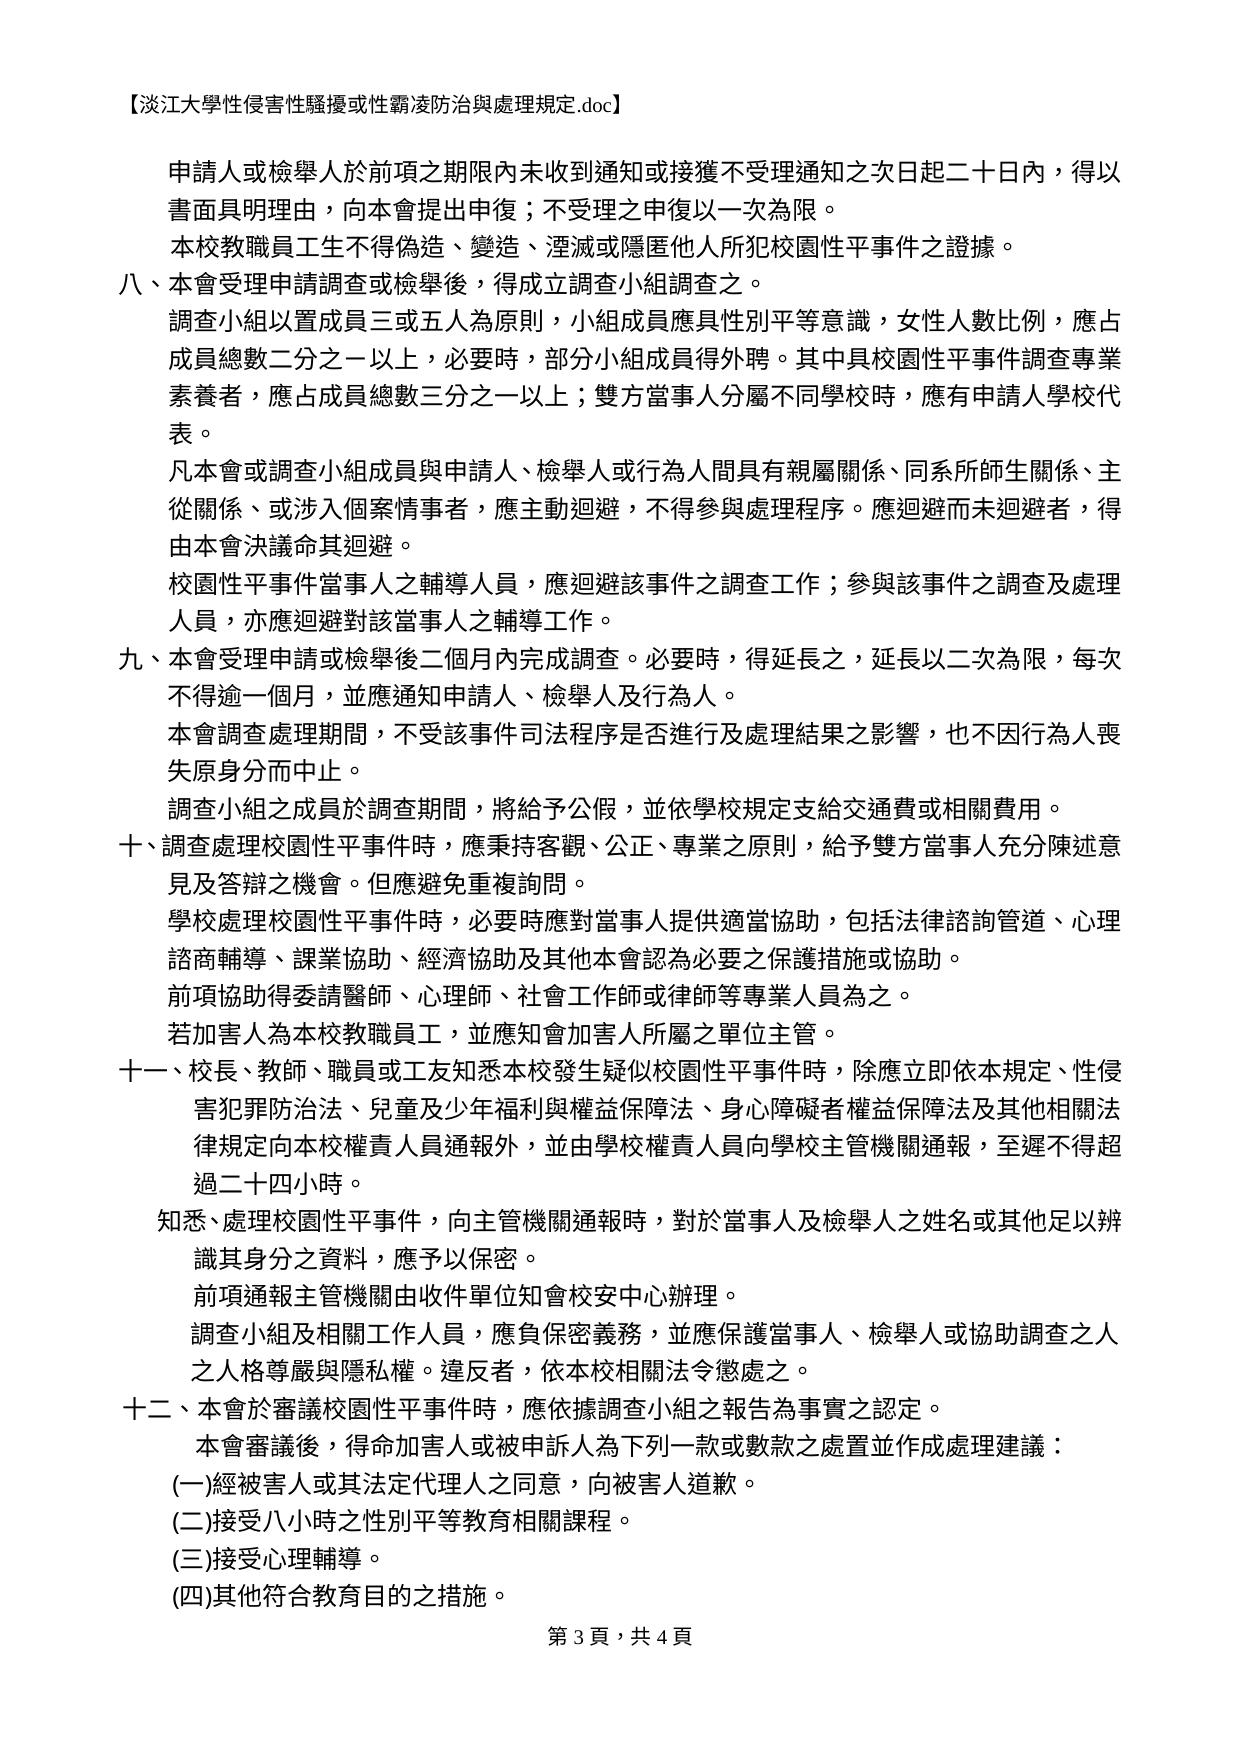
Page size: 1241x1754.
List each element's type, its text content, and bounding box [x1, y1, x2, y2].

text 調查小組之成員於調查期間，將給予公假，並依學校規定支給交通費或相關費用。 [167, 788, 1122, 826]
text 調查小組以置成員三或五人為原則，小組成員應具性別平等意識，女性人數比例，應占成員總數二分之ㄧ以上，必要時，部分小組成員得外聘。其中具校園性平事件調查專業素養者，應占成員總數三分之一以上；雙方當事人分屬不同學校時，應有申請人學校代表。 [168, 301, 1122, 451]
text 前項通報主管機關由收件單位知會校安中心辦理。 [193, 1276, 1122, 1313]
text 本會調查處理期間，不受該事件司法程序是否進行及處理結果之影響，也不因行為人喪失原身分而中止。 [167, 713, 1122, 788]
text 八、本會受理申請調查或檢舉後，得成立調查小組調查之。 [118, 263, 1122, 301]
text 學校處理校園性平事件時，必要時應對當事人提供適當協助，包括法律諮詢管道、心理諮商輔導、課業協助、經濟協助及其他本會認為必要之保護措施或協助。 [167, 901, 1122, 976]
text (四)其他符合教育目的之措施。 [172, 1576, 1122, 1613]
text 九、本會受理申請或檢舉後二個月內完成調查。必要時，得延長之，延長以二次為限，每次不得逾一個月，並應通知申請人、檢舉人及行為人。 [118, 638, 1122, 713]
text 知悉、處理校園性平事件，向主管機關通報時，對於當事人及檢舉人之姓名或其他足以辨識其身分之資料，應予以保密。 [118, 1201, 1122, 1276]
text 本校教職員工生不得偽造、變造、湮滅或隱匿他人所犯校園性平事件之證據。 [164, 227, 1122, 263]
text 本會審議後，得命加害人或被申訴人為下列一款或數款之處置並作成處理建議： [192, 1426, 1122, 1463]
text (三)接受心理輔導。 [172, 1538, 1122, 1576]
text (一)經被害人或其法定代理人之同意，向被害人道歉。 [172, 1463, 1122, 1501]
text 調查小組及相關工作人員，應負保密義務，並應保護當事人、檢舉人或協助調查之人之人格尊嚴與隱私權。違反者，依本校相關法令懲處之。 [191, 1313, 1122, 1388]
text 凡本會或調查小組成員與申請人、檢舉人或行為人間具有親屬關係、同系所師生關係、主從關係、或涉入個案情事者，應主動迴避，不得參與處理程序。應迴避而未迴避者，得由本會決議命其迴避。 [168, 451, 1122, 563]
text 十二、本會於審議校園性平事件時，應依據調查小組之報告為事實之認定。 [122, 1388, 1122, 1426]
text 十、調查處理校園性平事件時，應秉持客觀、公正、專業之原則，給予雙方當事人充分陳述意見及答辯之機會。但應避免重複詢問。 [118, 826, 1122, 901]
text 校園性平事件當事人之輔導人員，應迴避該事件之調查工作；參與該事件之調查及處理人員，亦應迴避對該當事人之輔導工作。 [168, 563, 1122, 638]
text 申請人或檢舉人於前項之期限內未收到通知或接獲不受理通知之次日起二十日內，得以書面具明理由，向本會提出申復；不受理之申復以一次為限。 [167, 152, 1122, 227]
text 十一、校長、教師、職員或工友知悉本校發生疑似校園性平事件時，除應立即依本規定、性侵害犯罪防治法、兒童及少年福利與權益保障法、身心障礙者權益保障法及其他相關法律規定向本校權責人員通報外，並由學校權責人員向學校主管機關通報，至遲不得超過二十四小時。 [118, 1051, 1122, 1201]
text 前項協助得委請醫師、心理師、社會工作師或律師等專業人員為之。 [167, 976, 1122, 1013]
text (二)接受八小時之性別平等教育相關課程。 [172, 1501, 1122, 1538]
text 若加害人為本校教職員工，並應知會加害人所屬之單位主管。 [167, 1013, 1122, 1051]
